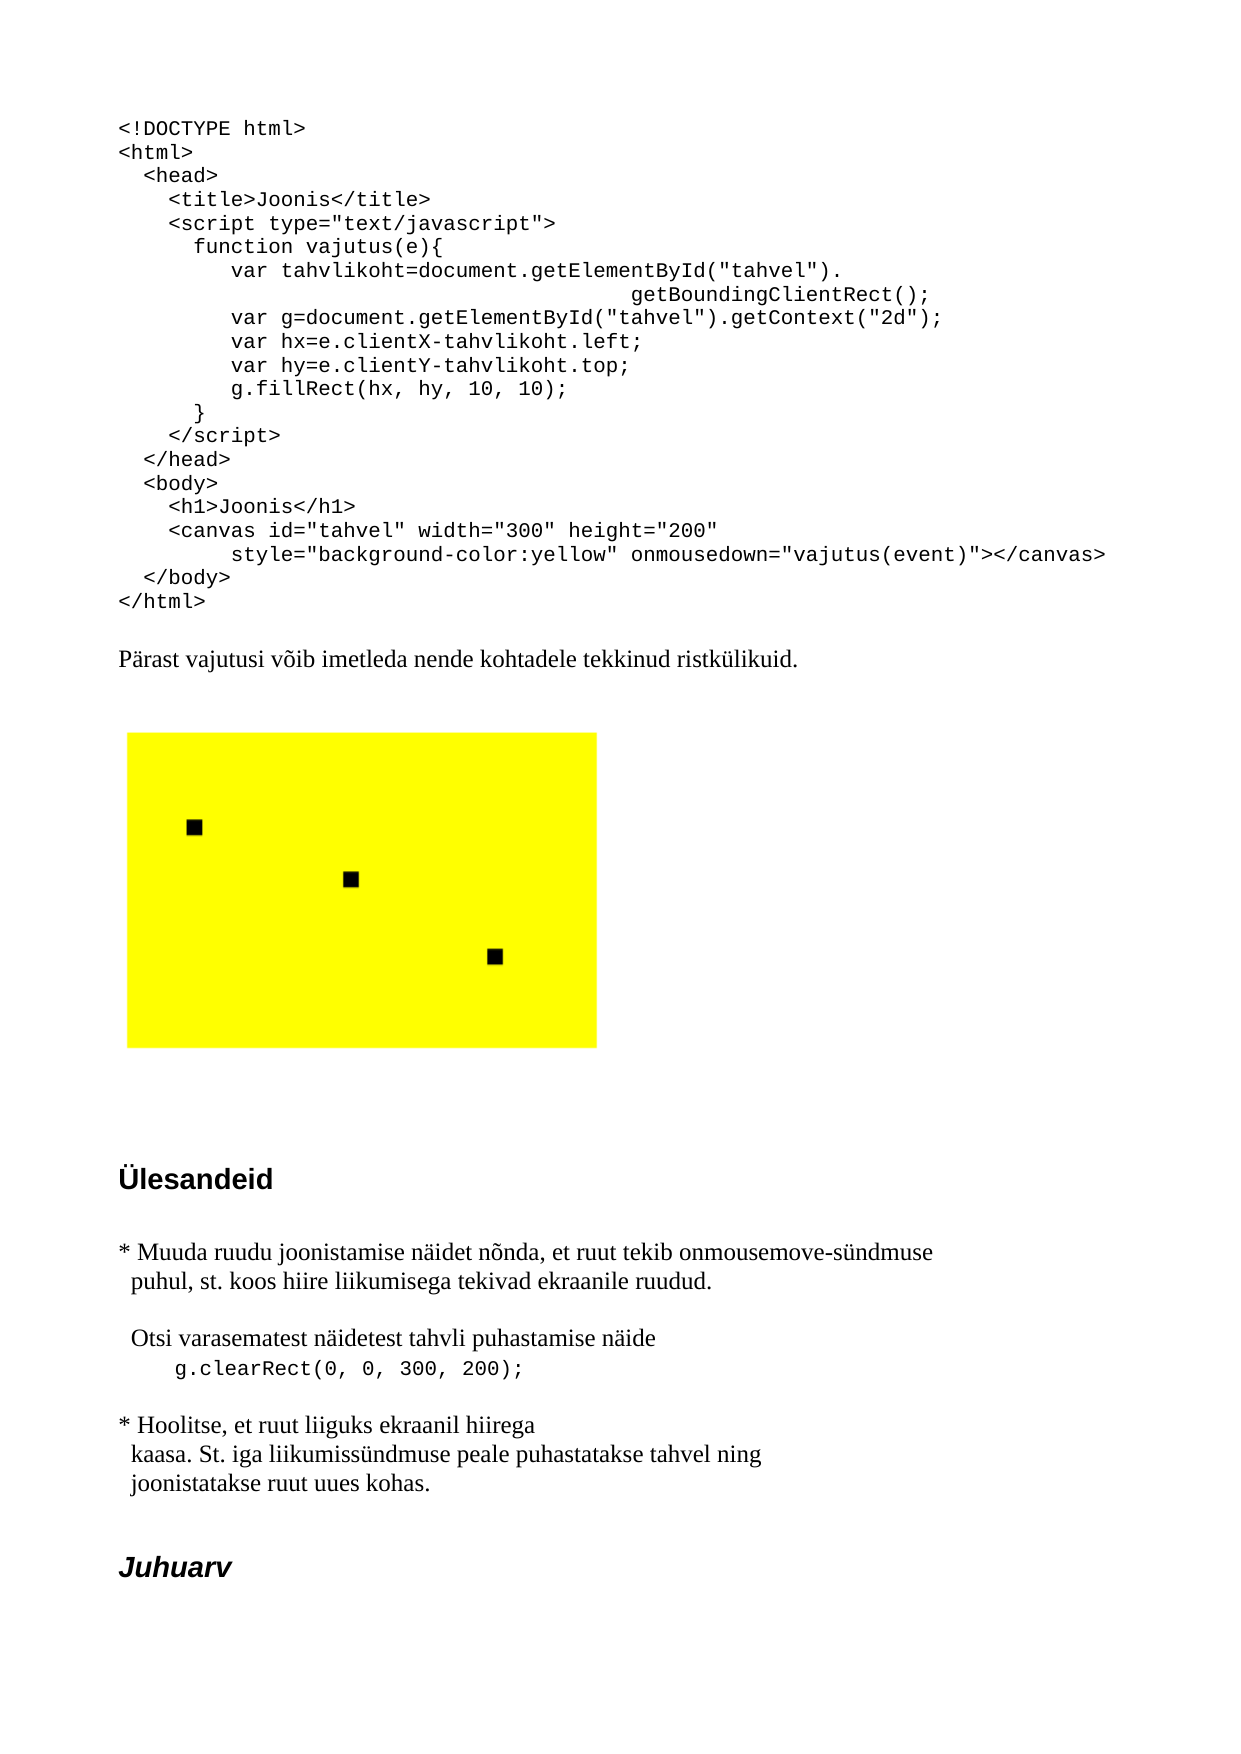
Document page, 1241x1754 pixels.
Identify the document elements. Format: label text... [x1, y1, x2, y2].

text } [118, 402, 1122, 426]
subtitle Ülesandeid [118, 1162, 1122, 1196]
text <script type="text/javascript"> [118, 213, 1122, 236]
text * Muuda ruudu joonistamise näidet nõnda, et ruut tekib onmousemove-sündmuse [118, 1237, 1122, 1266]
text </html> [118, 591, 1122, 615]
text joonistatakse ruut uues kohas. [118, 1468, 1122, 1497]
text <h1>Joonis</h1> [118, 496, 1122, 520]
text <canvas id="tahvel" width="300" height="200" [118, 520, 1122, 544]
text Otsi varasematest näidetest tahvli puhastamise näide [118, 1323, 1122, 1352]
text <title>Joonis</title> [118, 189, 1122, 213]
text Pärast vajutusi võib imetleda nende kohtadele tekkinud ristkülikuid. [118, 644, 1122, 673]
text var hx=e.clientX-tahvlikoht.left; [118, 331, 1122, 354]
text kaasa. St. iga liikumissündmuse peale puhastatakse tahvel ning [118, 1439, 1122, 1468]
text * Hoolitse, et ruut liiguks ekraanil hiirega [118, 1410, 1122, 1439]
subtitle Juhuarv [118, 1550, 1122, 1584]
text </head> [118, 449, 1122, 473]
text style="background-color:yellow" onmousedown="vajutus(event)"></canvas> [118, 544, 1122, 567]
text puhul, st. koos hiire liikumisega tekivad ekraanile ruudud. [118, 1266, 1122, 1294]
text </body> [118, 567, 1122, 591]
text getBoundingClientRect(); [118, 284, 1122, 307]
text var tahvlikoht=document.getElementById("tahvel"). [118, 260, 1122, 284]
text </script> [118, 426, 1122, 449]
text <head> [118, 165, 1122, 189]
text <body> [118, 473, 1122, 496]
text <!DOCTYPE html> [118, 118, 1122, 142]
text var hy=e.clientY-tahvlikoht.top; [118, 354, 1122, 378]
text <html> [118, 142, 1122, 165]
text function vajutus(e){ [118, 236, 1122, 260]
text var g=document.getElementById("tahvel").getContext("2d"); [118, 307, 1122, 331]
text g.clearRect(0, 0, 300, 200); [118, 1352, 1122, 1382]
text g.fillRect(hx, hy, 10, 10); [118, 378, 1122, 402]
